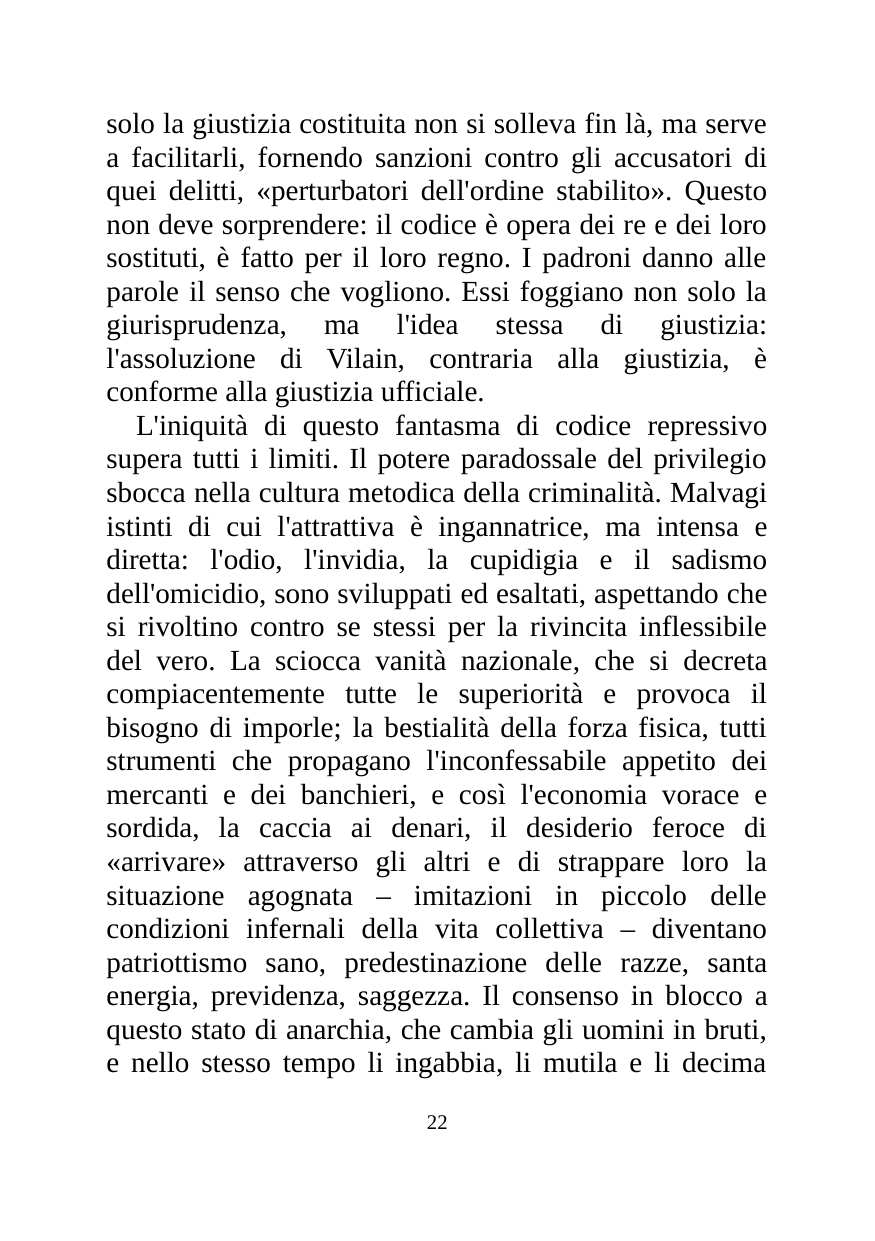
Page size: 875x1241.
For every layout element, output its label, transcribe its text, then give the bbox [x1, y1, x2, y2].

text L'iniquità di questo fantasma di codice repressivo supera tutti i limiti. Il potere paradossale del privilegio sbocca nella cultura metodica della criminalità. Malvagi istinti di cui l'attrattiva è ingannatrice, ma intensa e diretta: l'odio, l'invidia, la cupidigia e il sadismo dell'omicidio, sono sviluppati ed esaltati, aspettando che si rivoltino contro se stessi per la rivincita inflessibile del vero. La sciocca vanità nazionale, che si decreta compiacentemente tutte le superiorità e provoca il bisogno di imporle; la bestialità della forza fisica, tutti strumenti che propagano l'inconfessabile appetito dei mercanti e dei banchieri, e così l'economia vorace e sordida, la caccia ai denari, il desiderio feroce di «arrivare» attraverso gli altri e di strappare loro la situazione agognata – imitazioni in piccolo delle condizioni infernali della vita collettiva – diventano patriottismo sano, predestinazione delle razze, santa energia, previdenza, saggezza. Il consenso in blocco a questo stato di anarchia, che cambia gli uomini in bruti, e nello stesso tempo li ingabbia, li mutila e li decima [106, 408, 768, 1079]
text solo la giustizia costituita non si solleva fin là, ma serve a facilitarli, fornendo sanzioni contro gli accusatori di quei delitti, «perturbatori dell'ordine stabilito». Questo non deve sorprendere: il codice è opera dei re e dei loro sostituti, è fatto per il loro regno. I padroni danno alle parole il senso che vogliono. Essi foggiano non solo la giurisprudenza, ma l'idea stessa di giustizia: l'assoluzione di Vilain, contraria alla giustizia, è conforme alla giustizia ufficiale. [106, 106, 768, 408]
